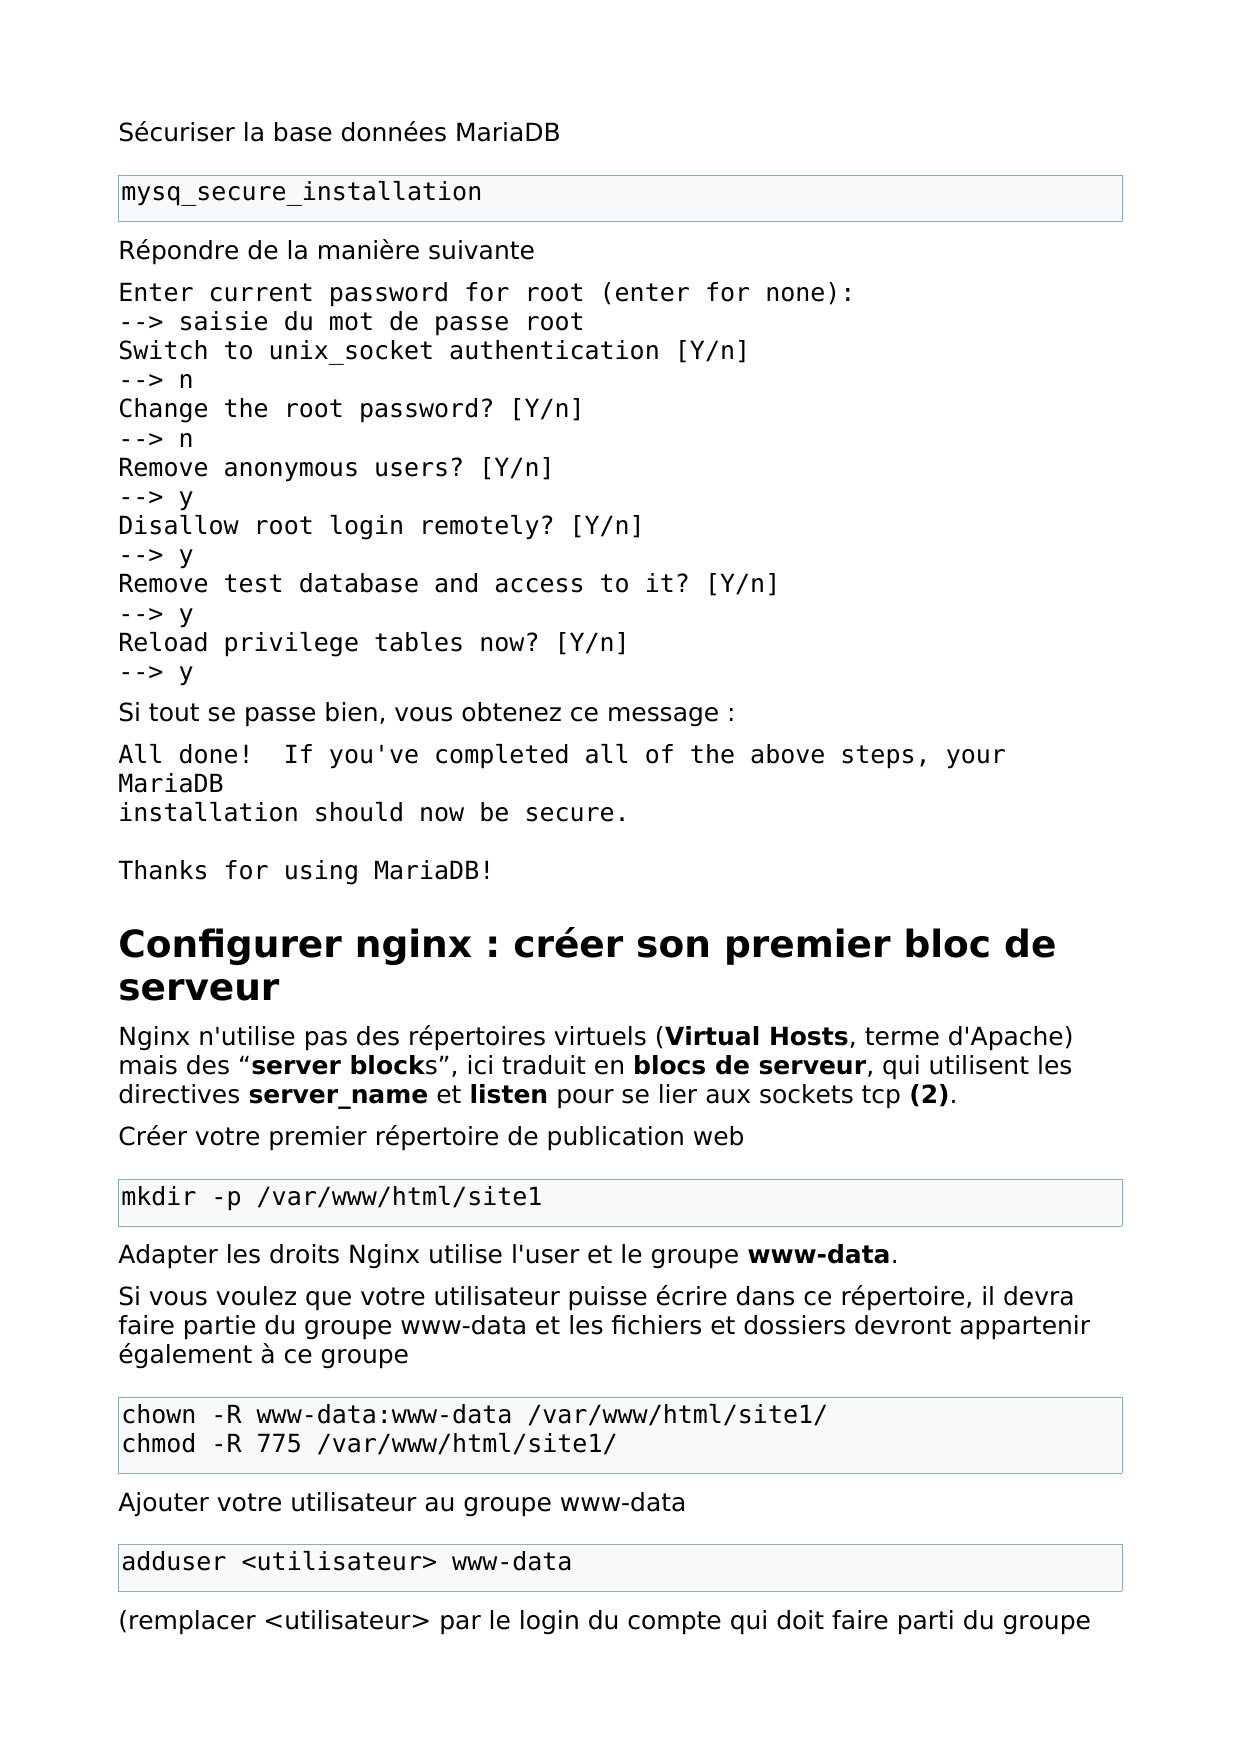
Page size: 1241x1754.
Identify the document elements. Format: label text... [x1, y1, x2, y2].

text (remplacer <utilisateur> par le login du compte qui doit faire parti du groupe [118, 1606, 1122, 1635]
text Si tout se passe bien, vous obtenez ce message : [118, 698, 1122, 727]
text Adapter les droits Nginx utilise l'user et le groupe www-data. [118, 1240, 1122, 1269]
subtitle Configurer nginx : créer son premier bloc de serveur [118, 922, 1122, 1010]
text Répondre de la manière suivante [118, 236, 1122, 266]
text Créer votre premier répertoire de publication web [118, 1122, 1122, 1151]
text Sécuriser la base données MariaDB [118, 118, 1122, 147]
table_header mkdir -p /var/www/html/site1 [119, 1180, 1122, 1226]
table_header chown -R www-data:www-data /var/www/html/site1/ chmod -R 775 /var/www/html/site1/ [119, 1398, 1122, 1473]
text Enter current password for root (enter for none): --> saisie du mot de passe root Switch to unix_socket authentication [Y/n] --> n Change the root password? [Y/n] --> n Remove anonymous users? [Y/n] --> y Disallow root login remotely? [Y/n] --> y Remove test database and access to it? [Y/n] --> y Reload privilege tables now? [Y/n] --> y [118, 278, 1122, 686]
table_header adduser <utilisateur> www-data [119, 1545, 1122, 1591]
text All done! If you've completed all of the above steps, your MariaDB installation should now be secure. Thanks for using MariaDB! [118, 740, 1122, 886]
text Ajouter votre utilisateur au groupe www-data [118, 1488, 1122, 1517]
text Si vous voulez que votre utilisateur puisse écrire dans ce répertoire, il devra faire partie du groupe www-data et les fichiers et dossiers devront appartenir également à ce groupe [118, 1282, 1122, 1369]
text Nginx n'utilise pas des répertoires virtuels (Virtual Hosts, terme d'Apache) mais des “server blocks”, ici traduit en blocs de serveur, qui utilisent les directives server_name et listen pour se lier aux sockets tcp (2). [118, 1022, 1122, 1110]
table_header mysq_secure_installation [119, 176, 1122, 221]
